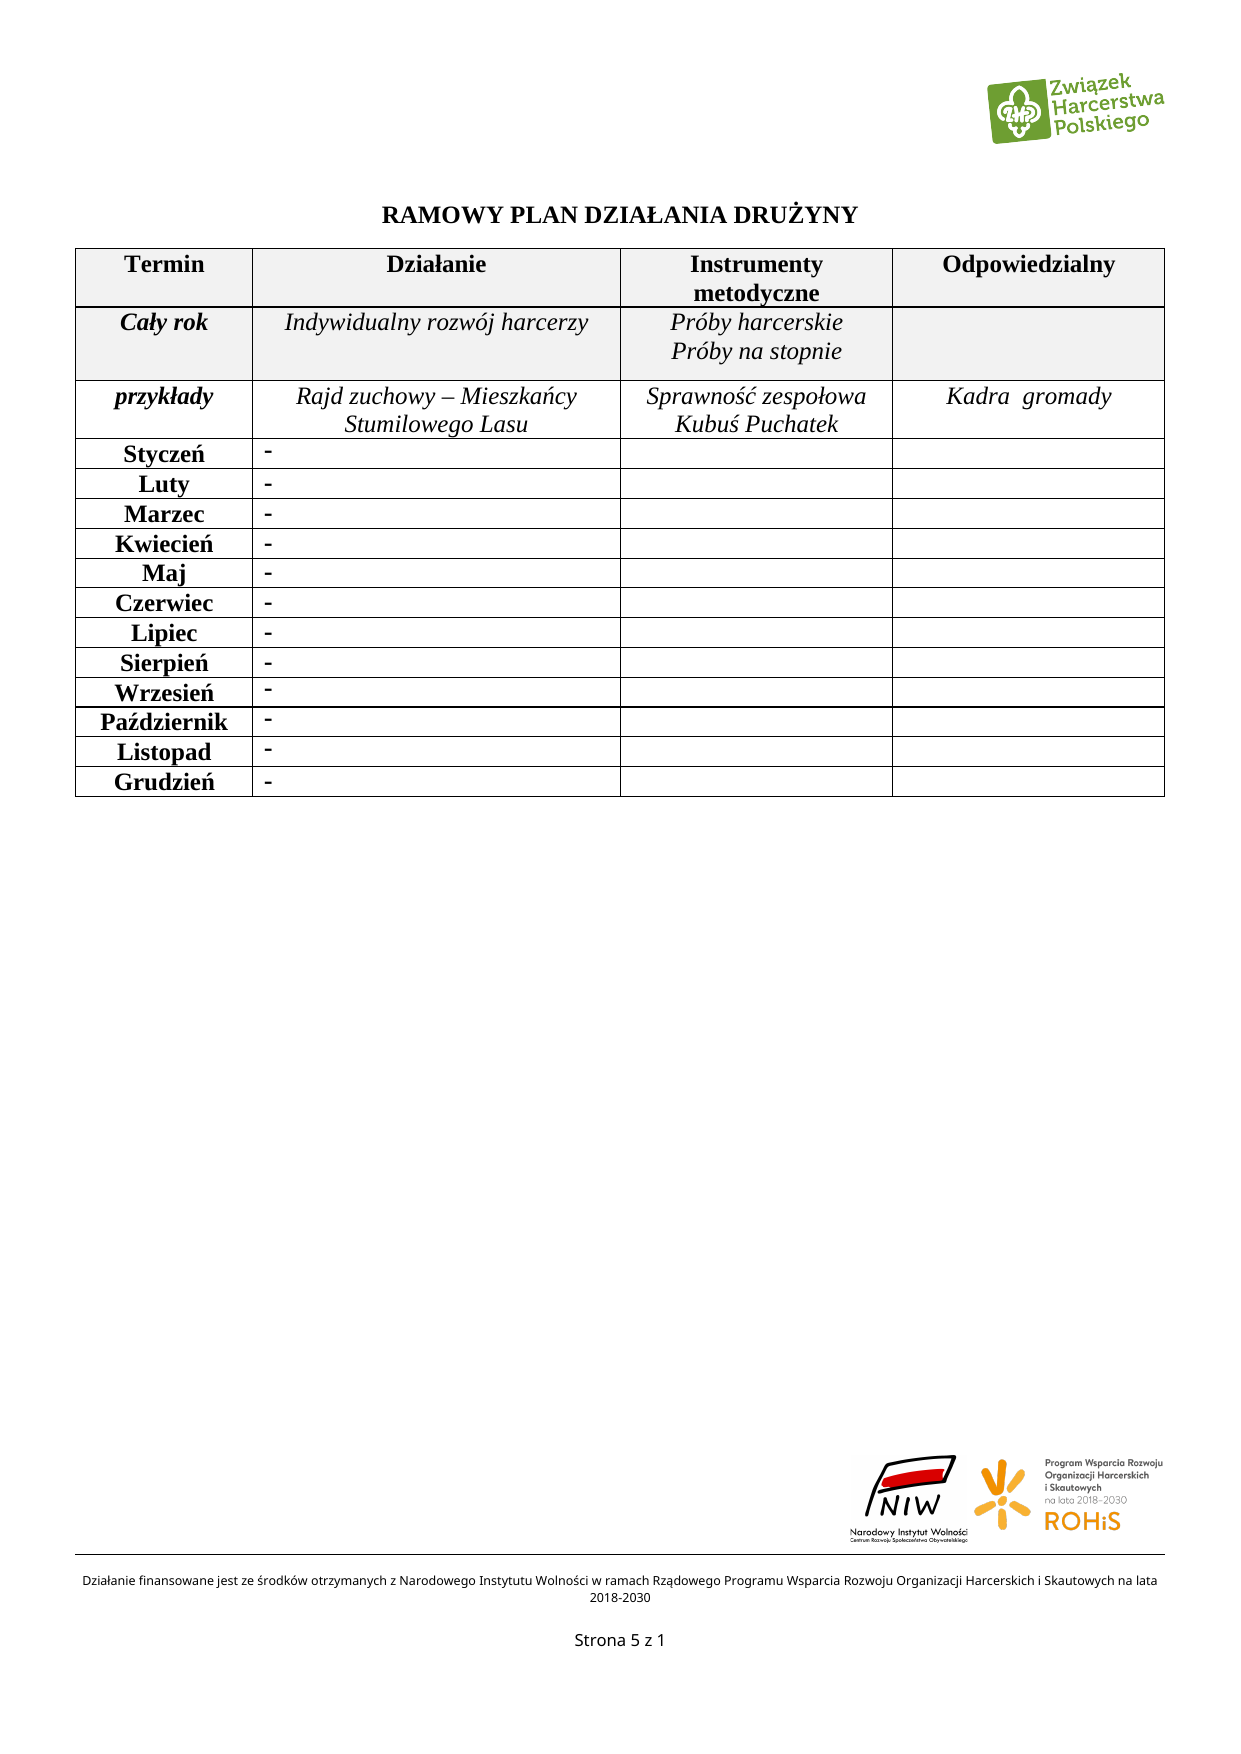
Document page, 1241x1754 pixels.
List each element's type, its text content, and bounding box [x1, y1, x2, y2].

table_cell [253, 648, 620, 677]
table_cell [253, 499, 620, 528]
table_cell [893, 529, 1164, 557]
table_cell [893, 678, 1164, 706]
table_cell [253, 618, 620, 647]
table_cell Październik [76, 708, 252, 736]
table_cell [893, 588, 1164, 617]
table_header Działanie [253, 249, 620, 306]
table_cell [253, 588, 620, 617]
table_cell [893, 499, 1164, 528]
table_cell [893, 439, 1164, 468]
table_cell [893, 737, 1164, 766]
table_cell Sierpień [76, 648, 252, 677]
picture [987, 73, 1165, 144]
table_cell Styczeń [76, 439, 252, 468]
table_cell [253, 737, 620, 766]
table_cell [621, 618, 892, 647]
table_cell [893, 469, 1164, 498]
table_header Instrumenty metodyczne [621, 249, 892, 306]
table_cell Maj [76, 559, 252, 587]
table_header Termin [76, 249, 252, 306]
table_cell [253, 529, 620, 557]
table_cell Czerwiec [76, 588, 252, 617]
table_cell [621, 469, 892, 498]
table_cell Lipiec [76, 618, 252, 647]
table_cell Listopad [76, 737, 252, 766]
table_cell [893, 708, 1164, 736]
table_header Odpowiedzialny [893, 249, 1164, 306]
table_cell [621, 767, 892, 796]
table_cell [893, 559, 1164, 587]
table_cell Kadra gromady [893, 381, 1164, 438]
table_cell [253, 439, 620, 468]
table_cell [621, 648, 892, 677]
table_cell Cały rok [76, 308, 252, 380]
table_cell [621, 529, 892, 557]
table_cell [893, 308, 1164, 380]
table_cell [893, 648, 1164, 677]
table_cell przykłady [76, 381, 252, 438]
table_cell Grudzień [76, 767, 252, 796]
picture [850, 1455, 968, 1543]
table_cell Luty [76, 469, 252, 498]
table_cell [621, 499, 892, 528]
table_cell [253, 708, 620, 736]
table_cell [893, 618, 1164, 647]
table_cell Wrzesień [76, 678, 252, 706]
table_cell Rajd zuchowy – Mieszkańcy Stumilowego Lasu [253, 381, 620, 438]
table_cell Marzec [76, 499, 252, 528]
table_cell [253, 678, 620, 706]
text RAMOWY PLAN DZIAŁANIA DRUŻYNY [75, 200, 1165, 229]
table_cell Kwiecień [76, 529, 252, 557]
table_cell Próby harcerskie Próby na stopnie [621, 308, 892, 380]
table_cell [253, 559, 620, 587]
table_cell [621, 678, 892, 706]
table_cell [253, 469, 620, 498]
picture [969, 1452, 1166, 1543]
table_cell [621, 588, 892, 617]
table_cell [253, 767, 620, 796]
table_cell [621, 559, 892, 587]
table_cell [621, 439, 892, 468]
table_cell [621, 708, 892, 736]
table_cell Sprawność zespołowa Kubuś Puchatek [621, 381, 892, 438]
table_cell Indywidualny rozwój harcerzy [253, 308, 620, 380]
table_cell [621, 737, 892, 766]
table_cell [893, 767, 1164, 796]
